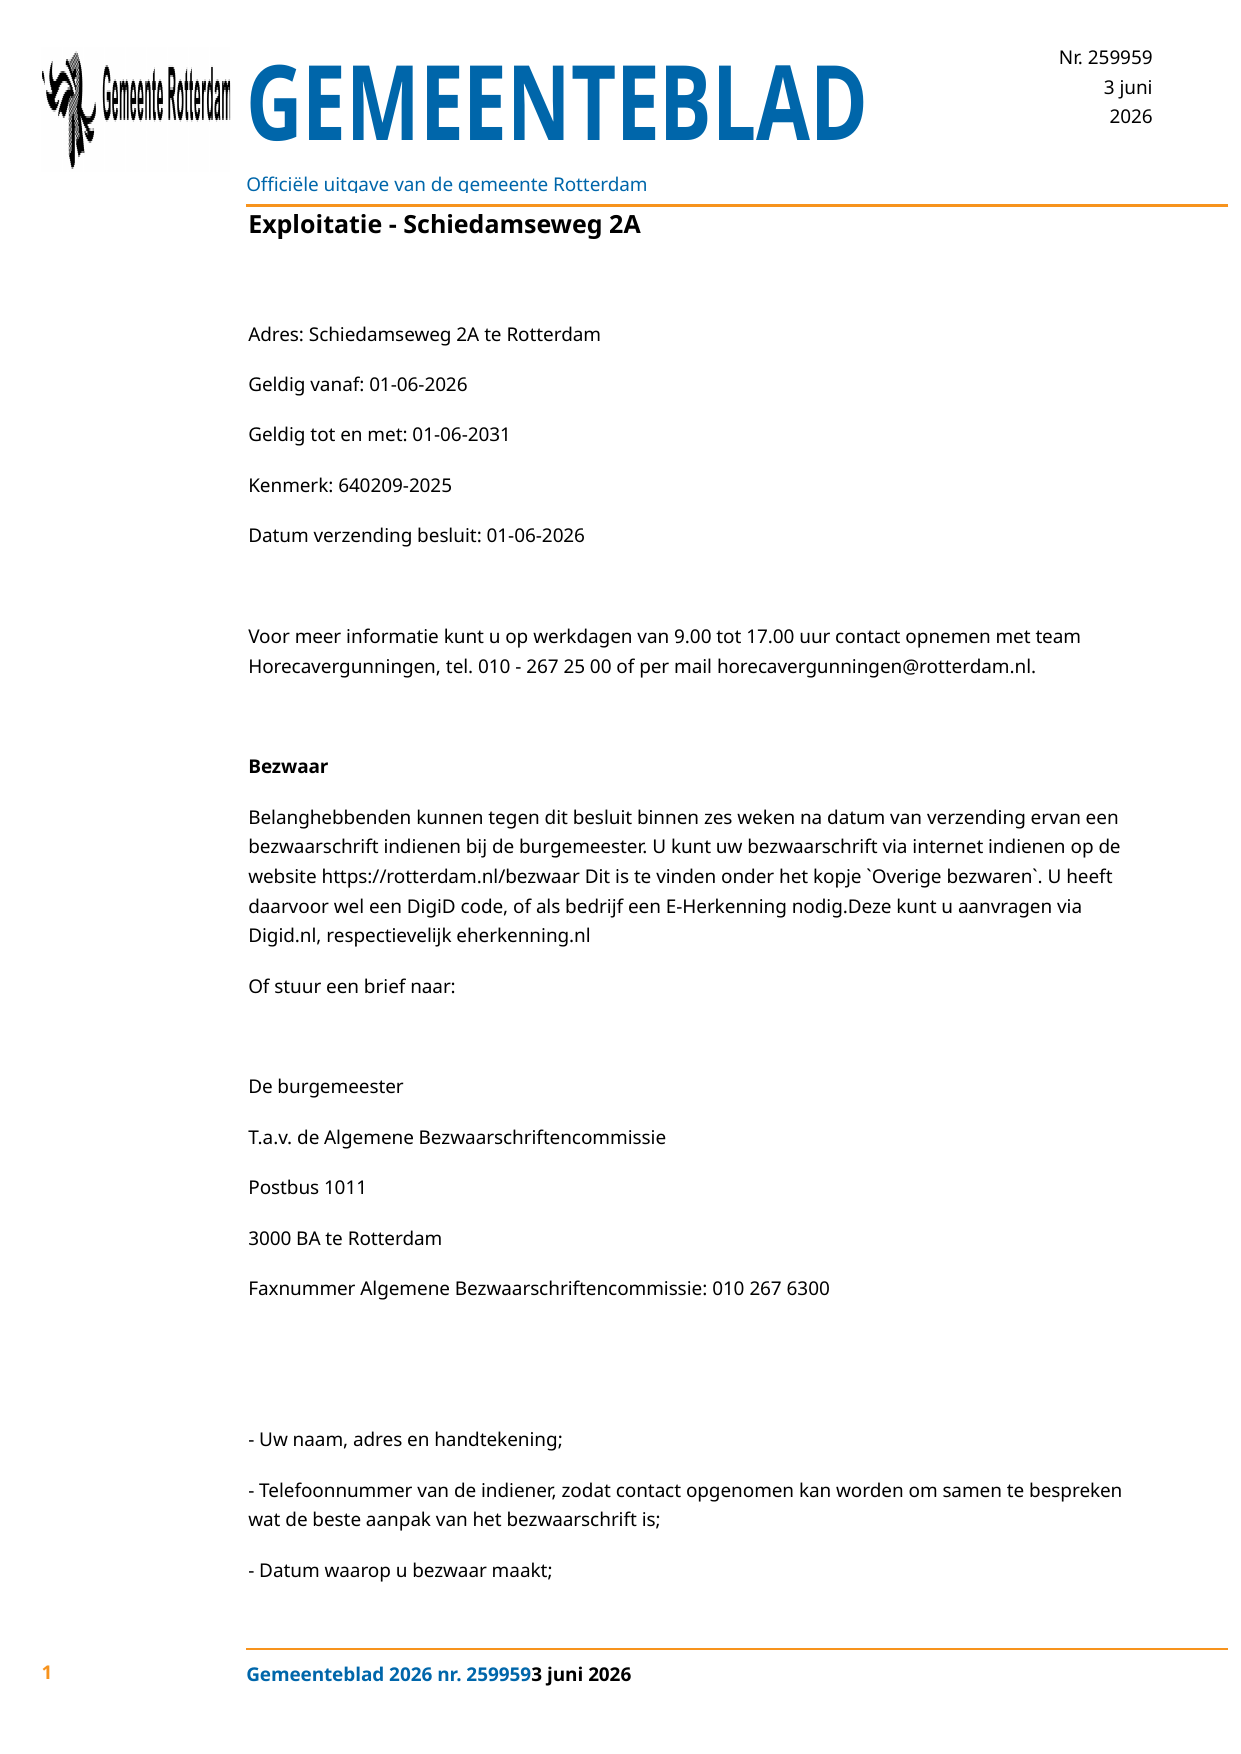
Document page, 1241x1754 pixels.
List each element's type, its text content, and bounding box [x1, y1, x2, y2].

text Belanghebbenden kunnen tegen dit besluit binnen zes weken na datum van verzending ervan een bezwaarschrift indienen bij de burgemeester. U kunt uw bezwaarschrift via internet indienen op de website https://rotterdam.nl/bezwaar Dit is te vinden onder het kopje `Overige bezwaren`. U heeft daarvoor wel een DigiD code, of als bedrijf een E-Herkenning nodig.Deze kunt u aanvragen via Digid.nl, respectievelijk eherkenning.nl [248, 804, 1152, 948]
text Faxnummer Algemene Bezwaarschriftencommissie: 010 267 6300 [248, 1275, 1152, 1301]
text Datum verzending besluit: 01-06-2026 [248, 522, 1152, 548]
text Geldig tot en met: 01-06-2031 [248, 422, 1152, 447]
text 3000 BA te Rotterdam [248, 1225, 1152, 1251]
text - Datum waarop u bezwaar maakt; [248, 1557, 1152, 1583]
text Geldig vanaf: 01-06-2026 [248, 371, 1152, 397]
text Kenmerk: 640209-2025 [248, 472, 1152, 498]
text Adres: Schiedamseweg 2A te Rotterdam [248, 321, 1152, 346]
text Postbus 1011 [248, 1174, 1152, 1200]
text - Telefoonnummer van de indiener, zodat contact opgenomen kan worden om samen te bespreken wat de beste aanpak van het bezwaarschrift is; [248, 1477, 1152, 1532]
text Voor meer informatie kunt u op werkdagen van 9.00 tot 17.00 uur contact opnemen met team Horecavergunningen, tel. 010 - 267 25 00 of per mail horecavergunningen@rotterdam.nl. [248, 623, 1152, 678]
text - Uw naam, adres en handtekening; [248, 1427, 1152, 1452]
text Bezwaar [248, 754, 1152, 779]
text T.a.v. de Algemene Bezwaarschriftencommissie [248, 1124, 1152, 1150]
text De burgemeester [248, 1074, 1152, 1099]
text Exploitatie - Schiedamseweg 2A [248, 207, 1152, 241]
text Of stuur een brief naar: [248, 973, 1152, 998]
picture [41, 47, 231, 172]
